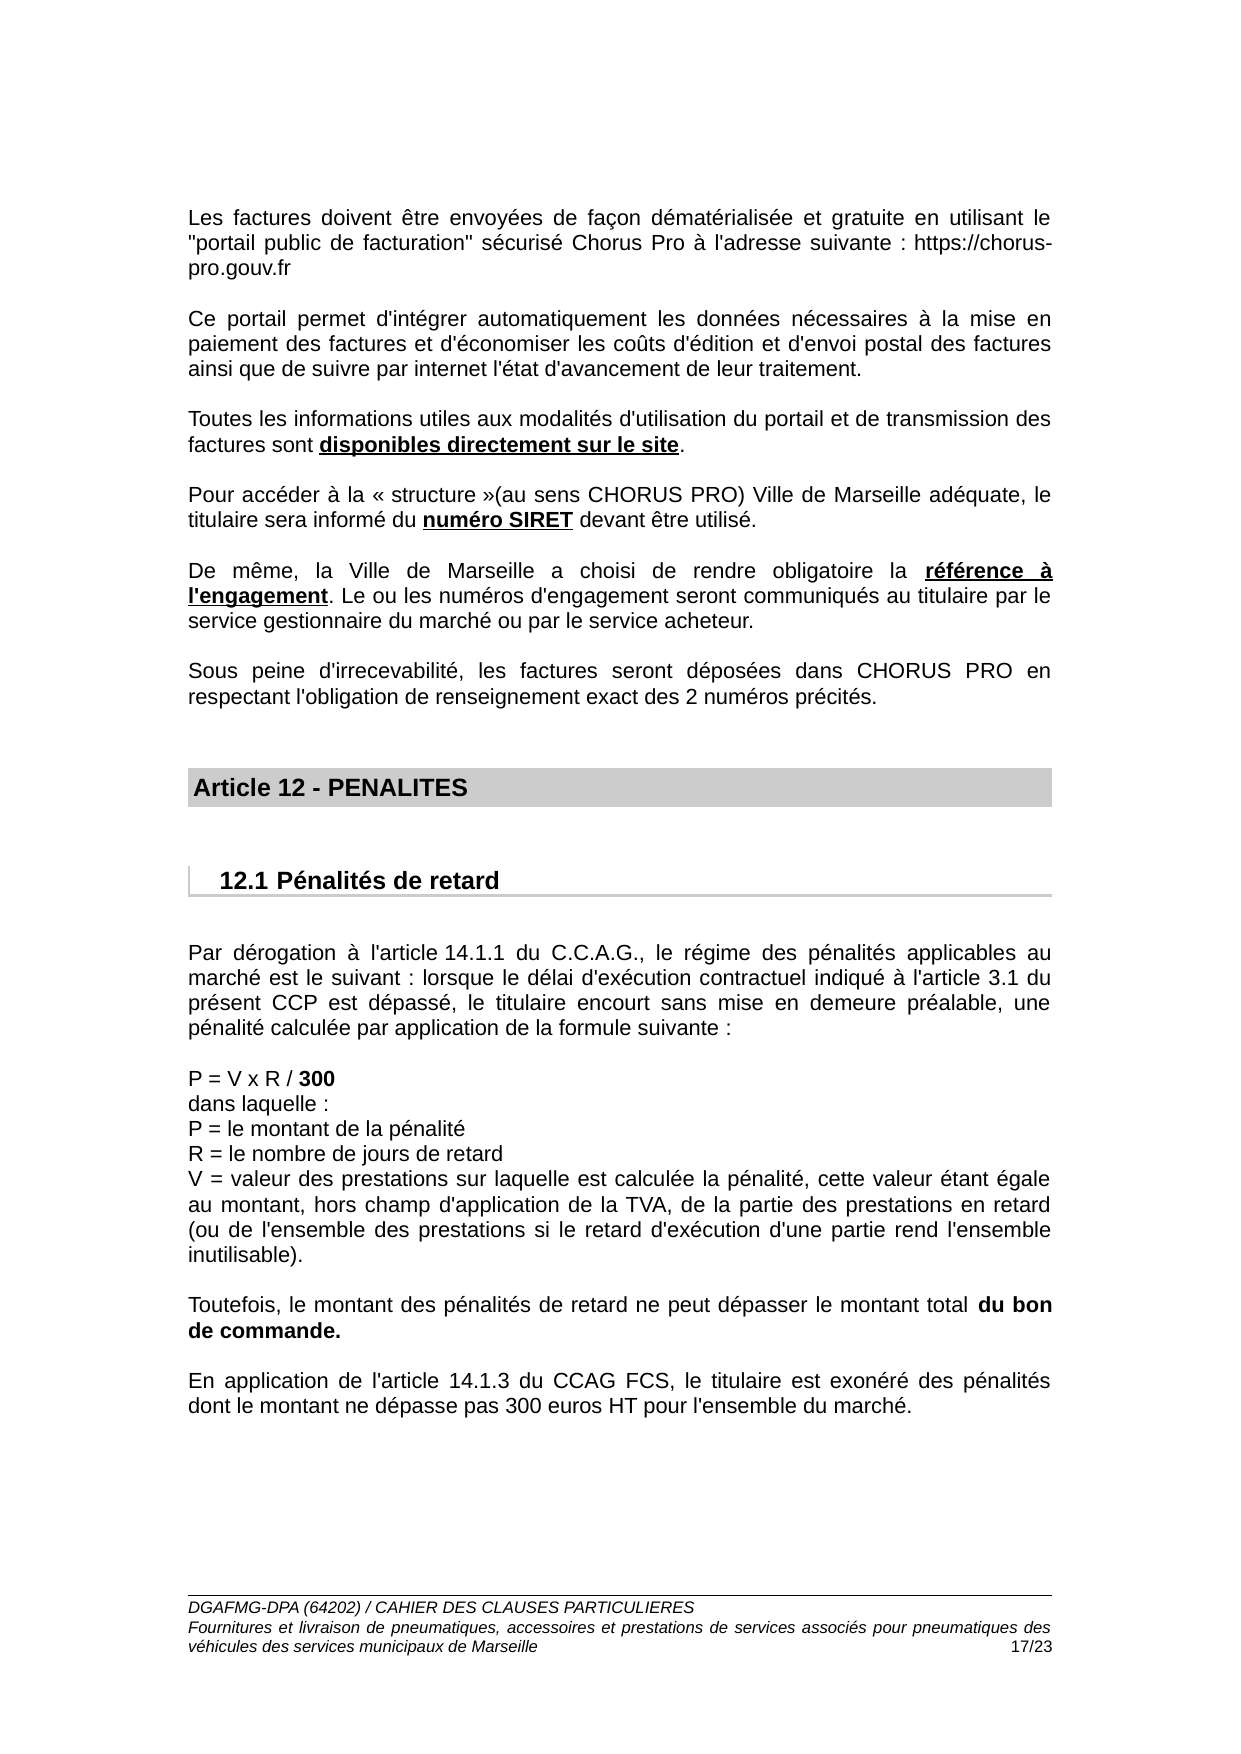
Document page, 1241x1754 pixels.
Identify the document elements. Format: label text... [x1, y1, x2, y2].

text De même, la Ville de Marseille a choisi de rendre obligatoire la référence à l'engagement. Le ou les numéros d'engagement seront communiqués au titulaire par le service gestionnaire du marché ou par le service acheteur. [188, 557, 1052, 633]
text P = V x R / 300 [188, 1066, 1052, 1091]
text Par dérogation à l'article 14.1.1 du C.C.A.G., le régime des pénalités applicables au marché est le suivant : lorsque le délai d'exécution contractuel indiqué à l'article 3.1 du présent CCP est dépassé, le titulaire encourt sans mise en demeure préalable, une pénalité calculée par application de la formule suivante : [188, 939, 1052, 1040]
text Ce portail permet d'intégrer automatiquement les données nécessaires à la mise en paiement des factures et d'économiser les coûts d'édition et d'envoi postal des factures ainsi que de suivre par internet l'état d'avancement de leur traitement. [188, 305, 1052, 381]
text P = le montant de la pénalité [188, 1116, 1052, 1141]
subtitle PENALITES [190, 770, 1050, 805]
text Pour accéder à la « structure »(au sens CHORUS PRO) Ville de Marseille adéquate, le titulaire sera informé du numéro SIRET devant être utilisé. [188, 482, 1052, 532]
text V = valeur des prestations sur laquelle est calculée la pénalité, cette valeur étant égale au montant, hors champ d'application de la TVA, de la partie des prestations en retard (ou de l'ensemble des prestations si le retard d'exécution d'une partie rend l'ensemble inutilisable). [188, 1166, 1052, 1267]
subtitle Pénalités de retard [190, 866, 1052, 894]
text En application de l'article 14.1.3 du CCAG FCS, le titulaire est exonéré des pénalités dont le montant ne dépasse pas 300 euros HT pour l'ensemble du marché. [188, 1368, 1052, 1418]
text dans laquelle : [188, 1091, 1052, 1116]
text R = le nombre de jours de retard [188, 1141, 1052, 1166]
text Les factures doivent être envoyées de façon dématérialisée et gratuite en utilisant le "portail public de facturation" sécurisé Chorus Pro à l'adresse suivante : https://chorus-pro.gouv.fr [188, 204, 1052, 280]
text Sous peine d'irrecevabilité, les factures seront déposées dans CHORUS PRO en respectant l'obligation de renseignement exact des 2 numéros précités. [188, 658, 1052, 709]
text Toutefois, le montant des pénalités de retard ne peut dépasser le montant total du bon de commande. [188, 1292, 1052, 1343]
text Toutes les informations utiles aux modalités d'utilisation du portail et de transmission des factures sont disponibles directement sur le site. [188, 406, 1052, 457]
